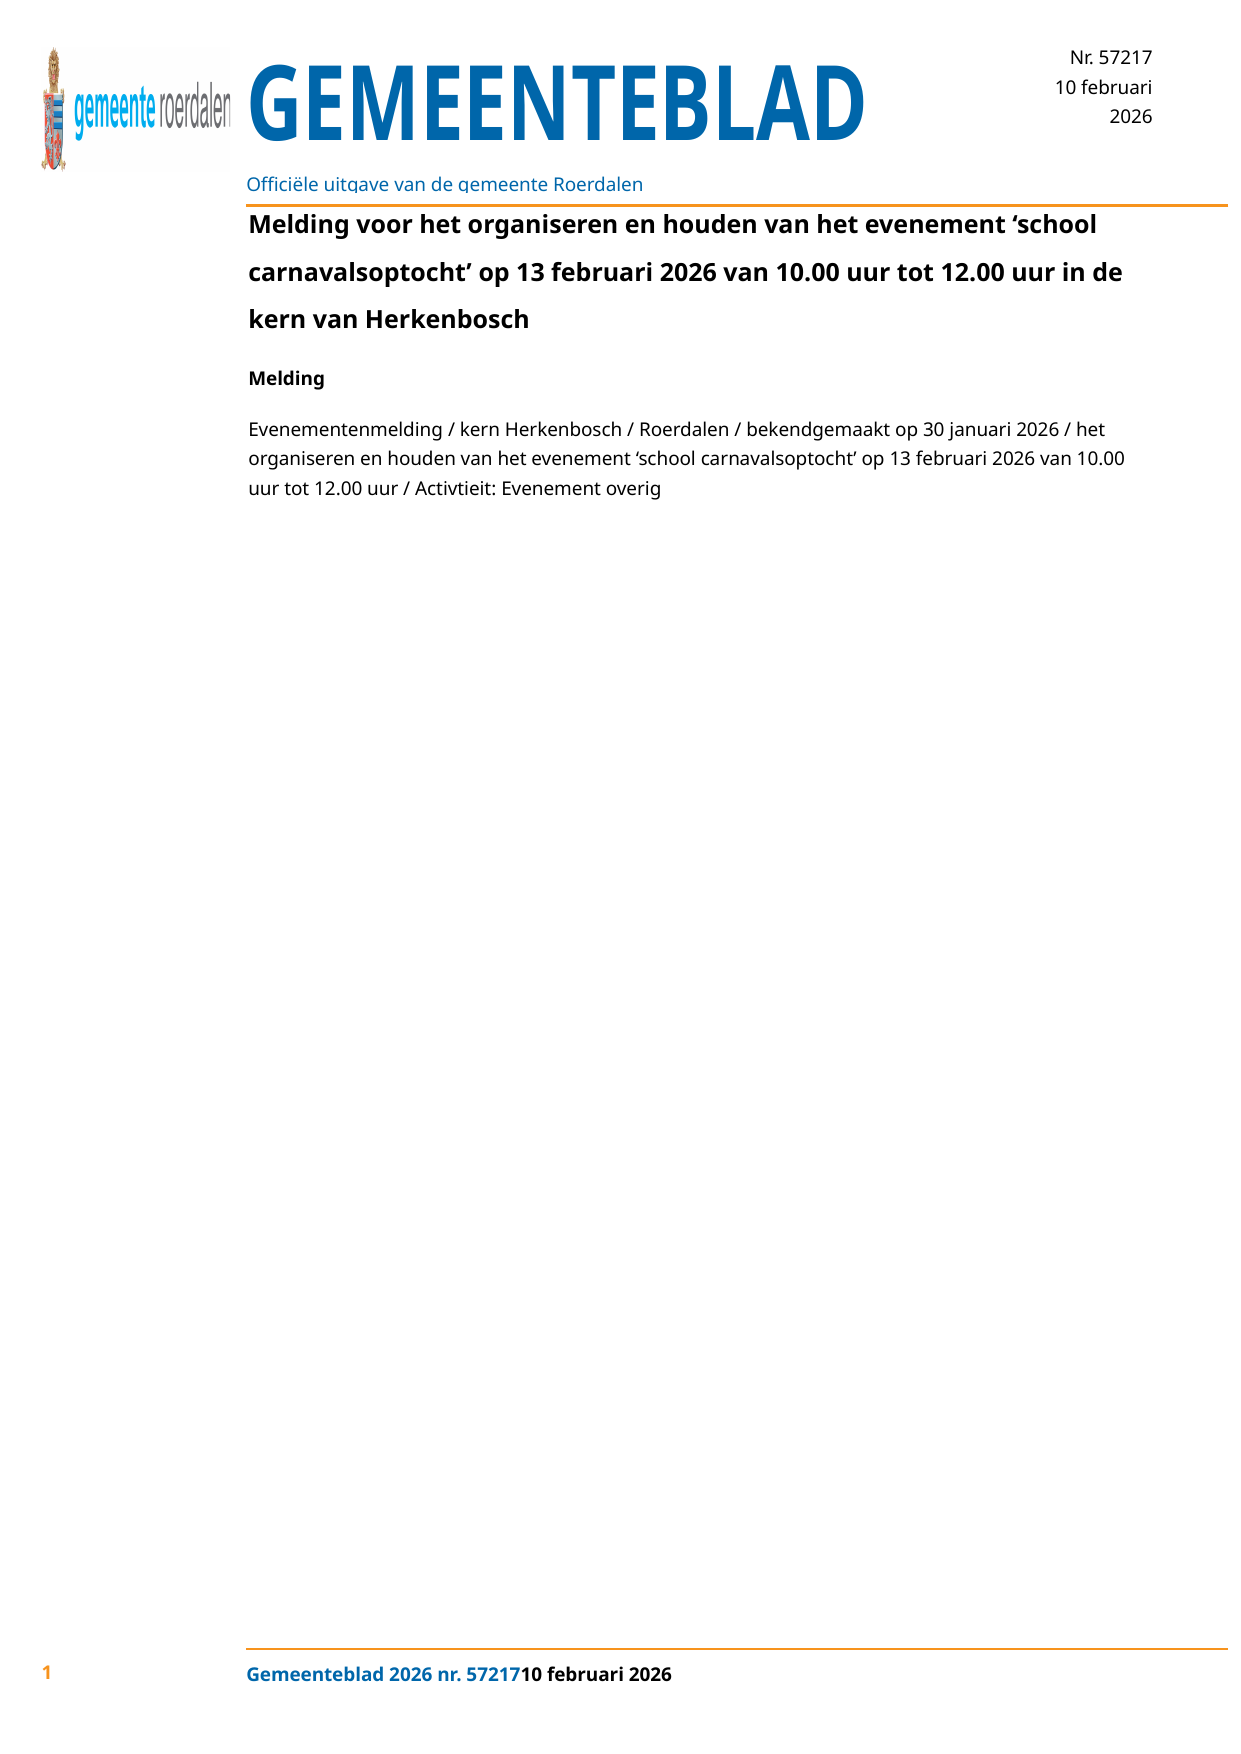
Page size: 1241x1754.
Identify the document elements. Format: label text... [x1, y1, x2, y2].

text Melding [248, 366, 1152, 391]
text Melding voor het organiseren en houden van het evenement ‘school carnavalsoptocht’ op 13 februari 2026 van 10.00 uur tot 12.00 uur in de kern van Herkenbosch [248, 207, 1152, 336]
text Evenementenmelding / kern Herkenbosch / Roerdalen / bekendgemaakt op 30 januari 2026 / het organiseren en houden van het evenement ‘school carnavalsoptocht’ op 13 februari 2026 van 10.00 uur tot 12.00 uur / Activtieit: Evenement overig [248, 416, 1152, 501]
picture [41, 47, 231, 172]
